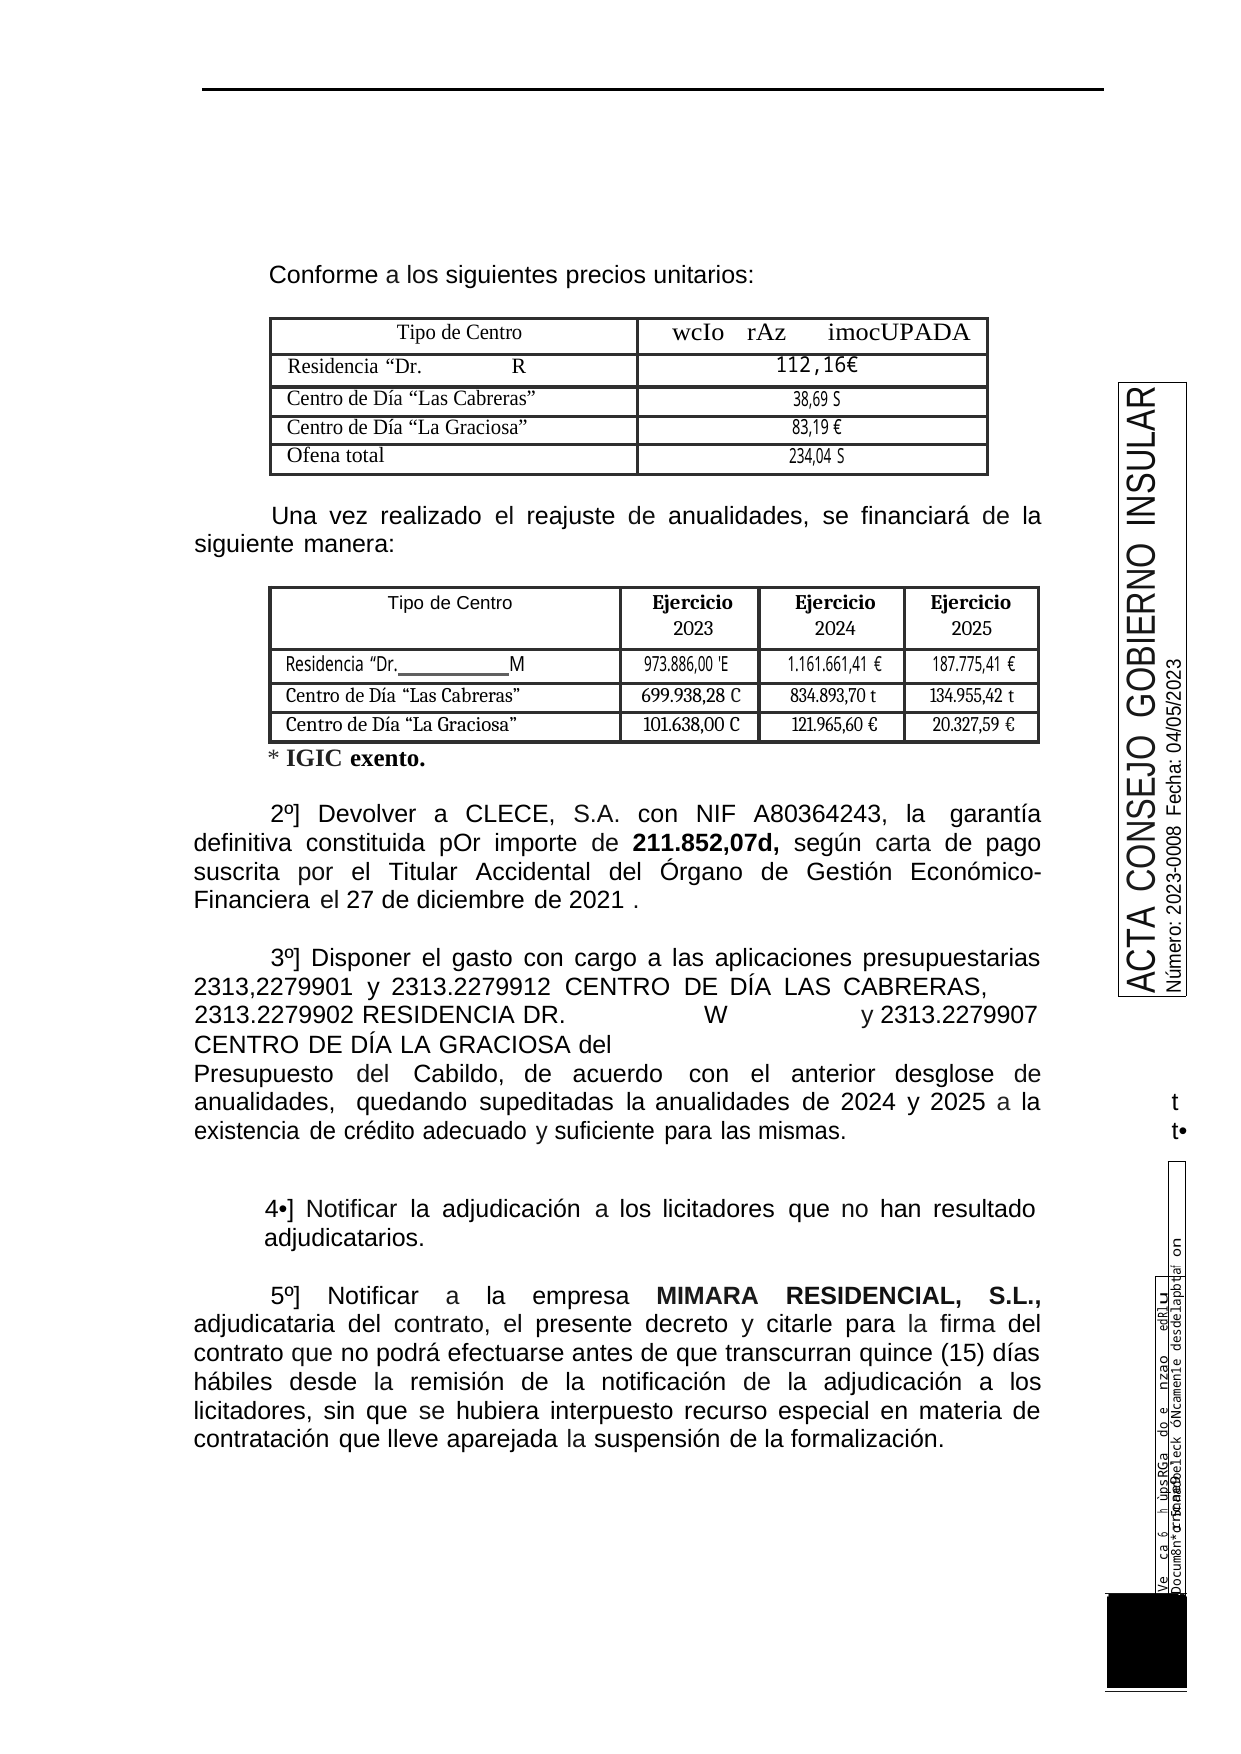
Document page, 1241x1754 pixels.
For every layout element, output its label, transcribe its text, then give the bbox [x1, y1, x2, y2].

table_cell Centro de Día “Las Cabreras” [272, 685, 619, 711]
table_header Tipo de Centro [272, 320, 636, 352]
table_header Ejercicio 2025 [906, 589, 1037, 648]
table_cell 187.775,41 € [906, 651, 1037, 682]
text 2º] Devolver a CLECE, S.A. con NIF A80364243, la garantía definitiva constituida pOr importe de 211.852,07d, según carta de pago suscrita por el Titular Accidental del Órgano de Gestión Económico- Financiera el 27 de diciembre de 2021 . [193, 799, 1042, 914]
table_cell 234,04 S [639, 446, 986, 473]
table_cell Residencia “Dr. R [272, 356, 636, 385]
table_cell 1.161.661,41 € [761, 651, 903, 682]
text Ve ca 6 h ùpsRGa do e nzao edRlu rncae9 ’ [1156, 1278, 1168, 1593]
text Número: 2023-0008 Fecha: 04/05/2023 [1163, 385, 1184, 996]
table_cell 121.965,60 € [761, 714, 903, 740]
table_cell Centro de Día “La Graciosa” [272, 418, 636, 442]
table_header Tipo de Centro [272, 589, 619, 648]
text Una vez realizado el reajuste de anualidades, se financiará de la siguiente manera: [194, 502, 1042, 558]
table_cell 699.938,28 C [622, 685, 757, 711]
table_cell Centro de Día “Las Cabreras” [272, 389, 636, 414]
table_header Ejercicio 2024 [761, 589, 903, 648]
table_cell 101.638,00 C [622, 714, 757, 740]
text Docum8n*o 5nnadoeleck óNcamen1e desdelapbtaf on aesPubGroGesGona [1169, 1164, 1185, 1596]
text 5º] Notificar a la empresa MIMARA RESIDENCIAL, S.L., adjudicataria del contrato, el presente decreto y citarle para la firma del contrato que no podrá efectuarse antes de que transcurran quince (15) días hábiles desde la remisión de la notificación de la adjudicación a los licitadores, sin que se hubiera interpuesto recurso especial en materia de contratación que lleve aparejada la suspensión de la formalización. [193, 1281, 1042, 1453]
text 3º] Disponer el gasto con cargo a las aplicaciones presupuestarias 2313,2279901 y 2313.2279912 CENTRO DE DÍA LAS CABRERAS, [193, 944, 1042, 1000]
picture [1107, 1594, 1187, 1688]
text existencia de crédito adecuado y suficiente para las mismas. t• [194, 1116, 1207, 1144]
text Conforme a los siguientes precios unitarios: [269, 260, 1207, 288]
text 4•] Notificar la adjudicación a los licitadores que no han resultado adjudicatarios. [264, 1195, 1118, 1251]
table_header wcIo rAz imocUPADA [639, 320, 986, 352]
table_cell Ofena total [272, 446, 636, 473]
subtitle * IGIC exento. [267, 743, 1118, 772]
table_cell 20.327,59 € [906, 714, 1037, 740]
table_cell 112,16€ [639, 356, 986, 385]
table_cell Centro de Día “La Graciosa” [272, 714, 619, 740]
text 2313.2279902 RESIDENCIA DR. W y 2313.2279907 CENTRO DE DÍA LA GRACIOSA del [194, 1000, 1038, 1059]
table_cell 134.955,42 t [906, 685, 1037, 711]
text Presupuesto del Cabildo, de acuerdo con el anterior desglose de anualidades, quedando supeditadas la anualidades de 2024 y 2025 a la t [193, 1059, 1179, 1116]
table_cell 834.893,70 t [761, 685, 903, 711]
text ACTA CONSEJO GOBIERNO INSULAR [1119, 384, 1162, 996]
table_cell Residencia “Dr. M [272, 651, 619, 682]
table_cell 38,69 S [639, 389, 986, 414]
table_header Ejercicio 2023 [622, 589, 757, 648]
subtitle [1187, 743, 1207, 772]
table_cell 973.886,00 'E [622, 651, 757, 682]
table_cell 83,19 € [639, 418, 986, 442]
